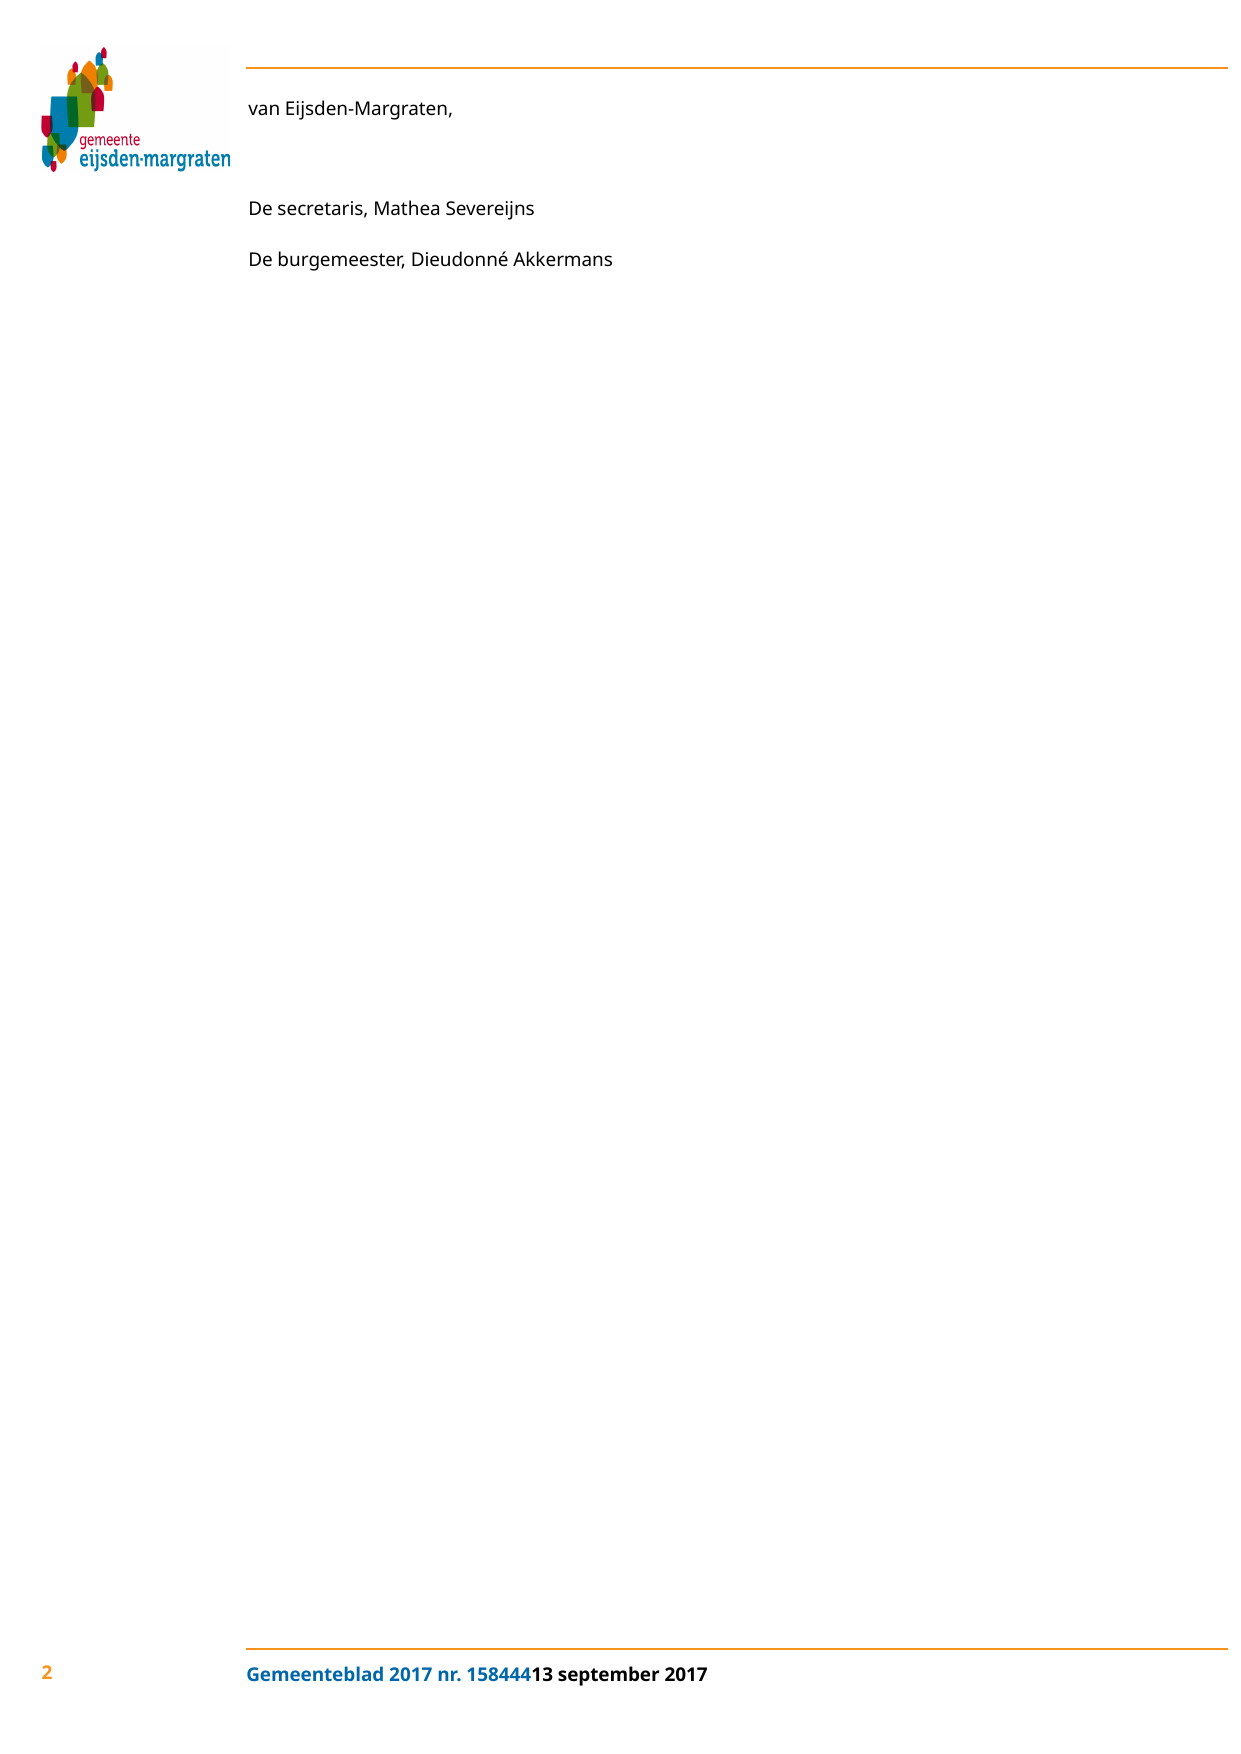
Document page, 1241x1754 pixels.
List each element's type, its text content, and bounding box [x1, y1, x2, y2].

text De secretaris, Mathea Severeijns [248, 196, 1152, 221]
text De burgemeester, Dieudonné Akkermans [248, 246, 1152, 272]
text van Eijsden-Margraten, [248, 95, 1152, 121]
picture [41, 47, 231, 172]
